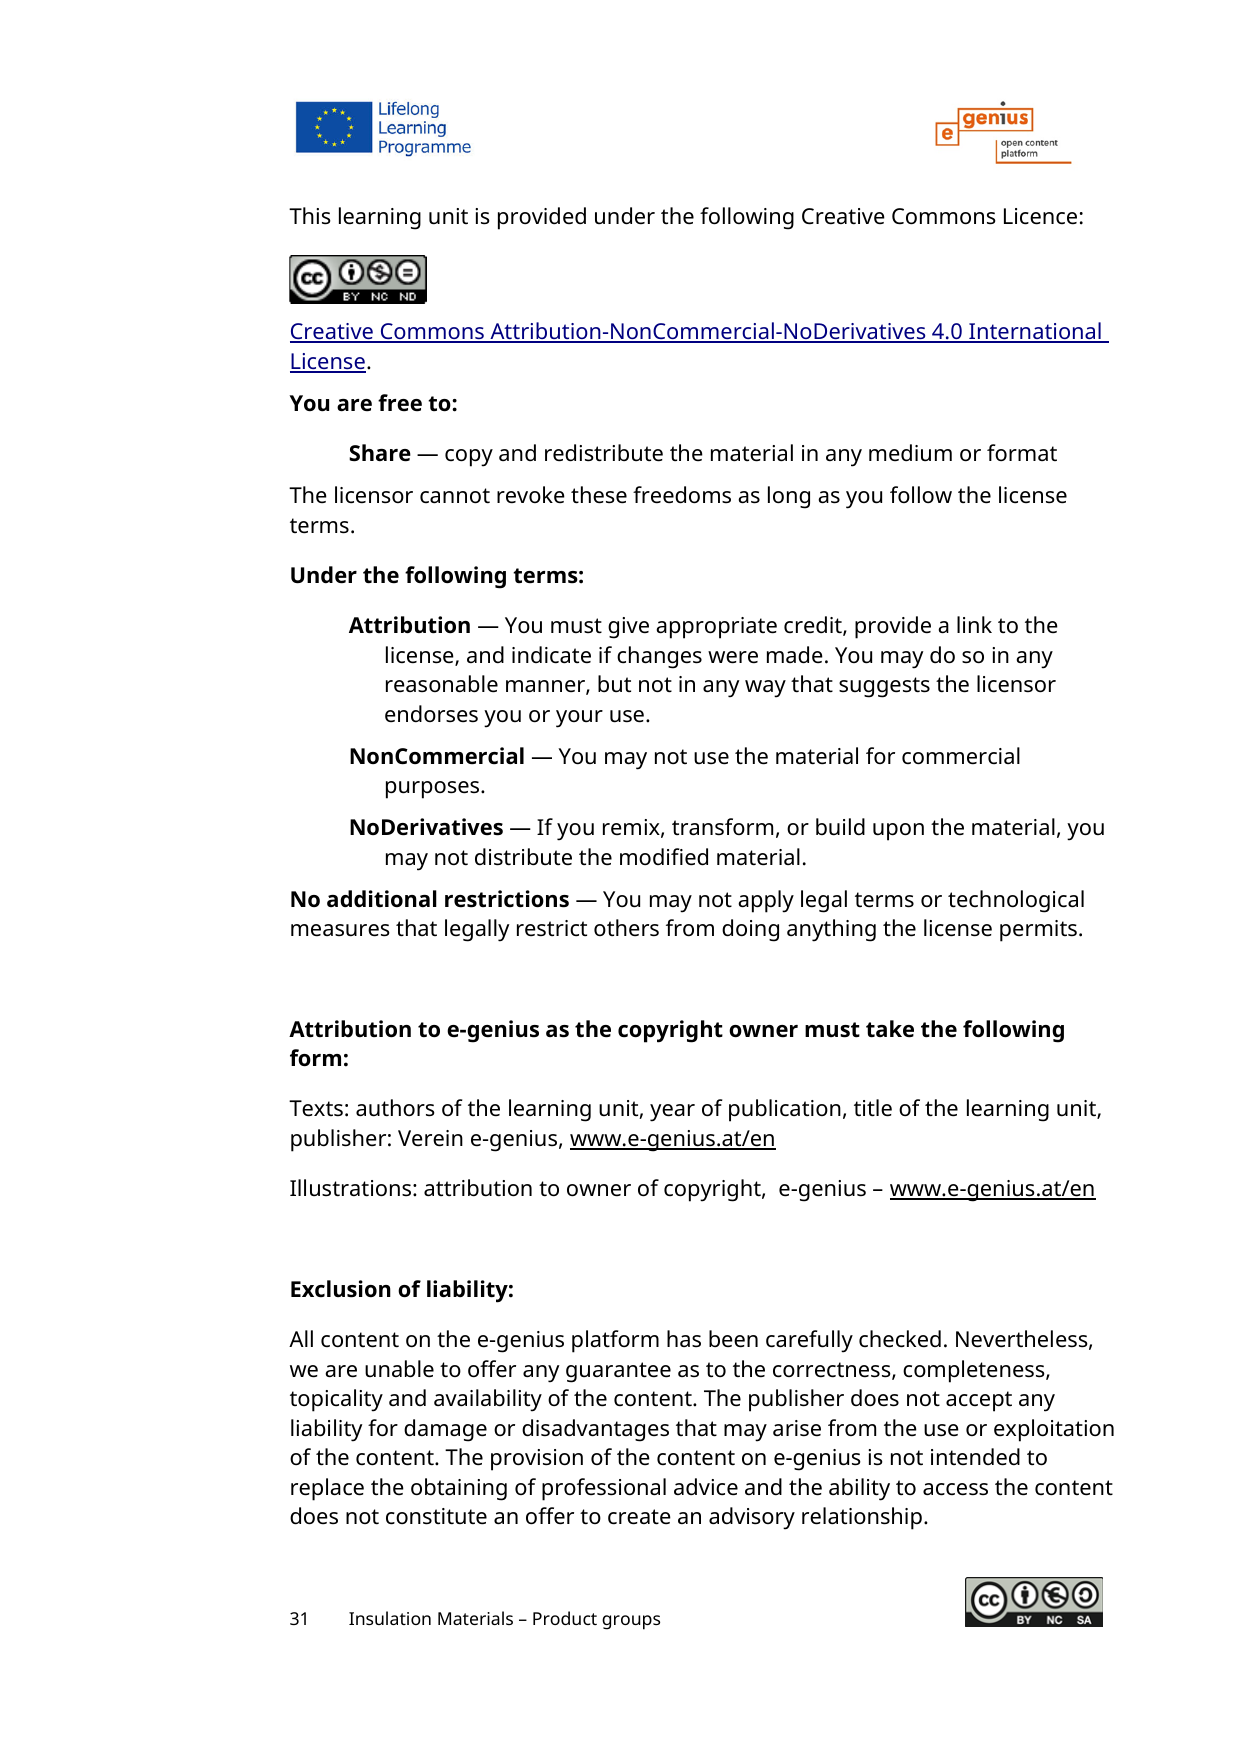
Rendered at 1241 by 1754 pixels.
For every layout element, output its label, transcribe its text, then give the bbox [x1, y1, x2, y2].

text Attribution — You must give appropriate credit, provide a link to the license, and indicate if changes were made. You may do so in any reasonable manner, but not in any way that suggests the licensor endorses you or your use. [348, 610, 1119, 728]
text Texts: authors of the learning unit, year of publication, title of the learning unit, publisher: Verein e-genius, www.e‑genius.at/en [289, 1093, 1119, 1152]
text Illustrations: attribution to owner of copyright, e-genius – www.e-genius.at/en [289, 1173, 1119, 1203]
text Creative Commons Attribution-NonCommercial-NoDerivatives 4.0 International License. [289, 316, 1119, 375]
text NoDerivatives — If you remix, transform, or build upon the material, you may not distribute the modified material. [348, 812, 1119, 871]
text All content on the e-genius platform has been carefully checked. Nevertheless, we are unable to offer any guarantee as to the correctness, completeness, topicality and availability of the content. The publisher does not accept any liability for damage or disadvantages that may arise from the use or exploitation of the content. The provision of the content on e-genius is not intended to replace the obtaining of professional advice and the ability to access the content does not constitute an offer to create an advisory relationship. [289, 1324, 1119, 1530]
text Attribution to e-genius as the copyright owner must take the following form: [289, 1013, 1119, 1072]
text Share — copy and redistribute the material in any medium or format [348, 438, 1119, 467]
text NonCommercial — You may not use the material for commercial purposes. [348, 741, 1119, 799]
text Exclusion of liability: [289, 1274, 1119, 1303]
text You are free to: [289, 388, 1119, 417]
text No additional restrictions — You may not apply legal terms or technological measures that legally restrict others from doing anything the license permits. [289, 883, 1119, 942]
text This learning unit is provided under the following Creative Commons Licence: [289, 201, 1119, 230]
text Under the following terms: [289, 560, 1119, 589]
text The licensor cannot revoke these freedoms as long as you follow the license terms. [289, 480, 1119, 539]
